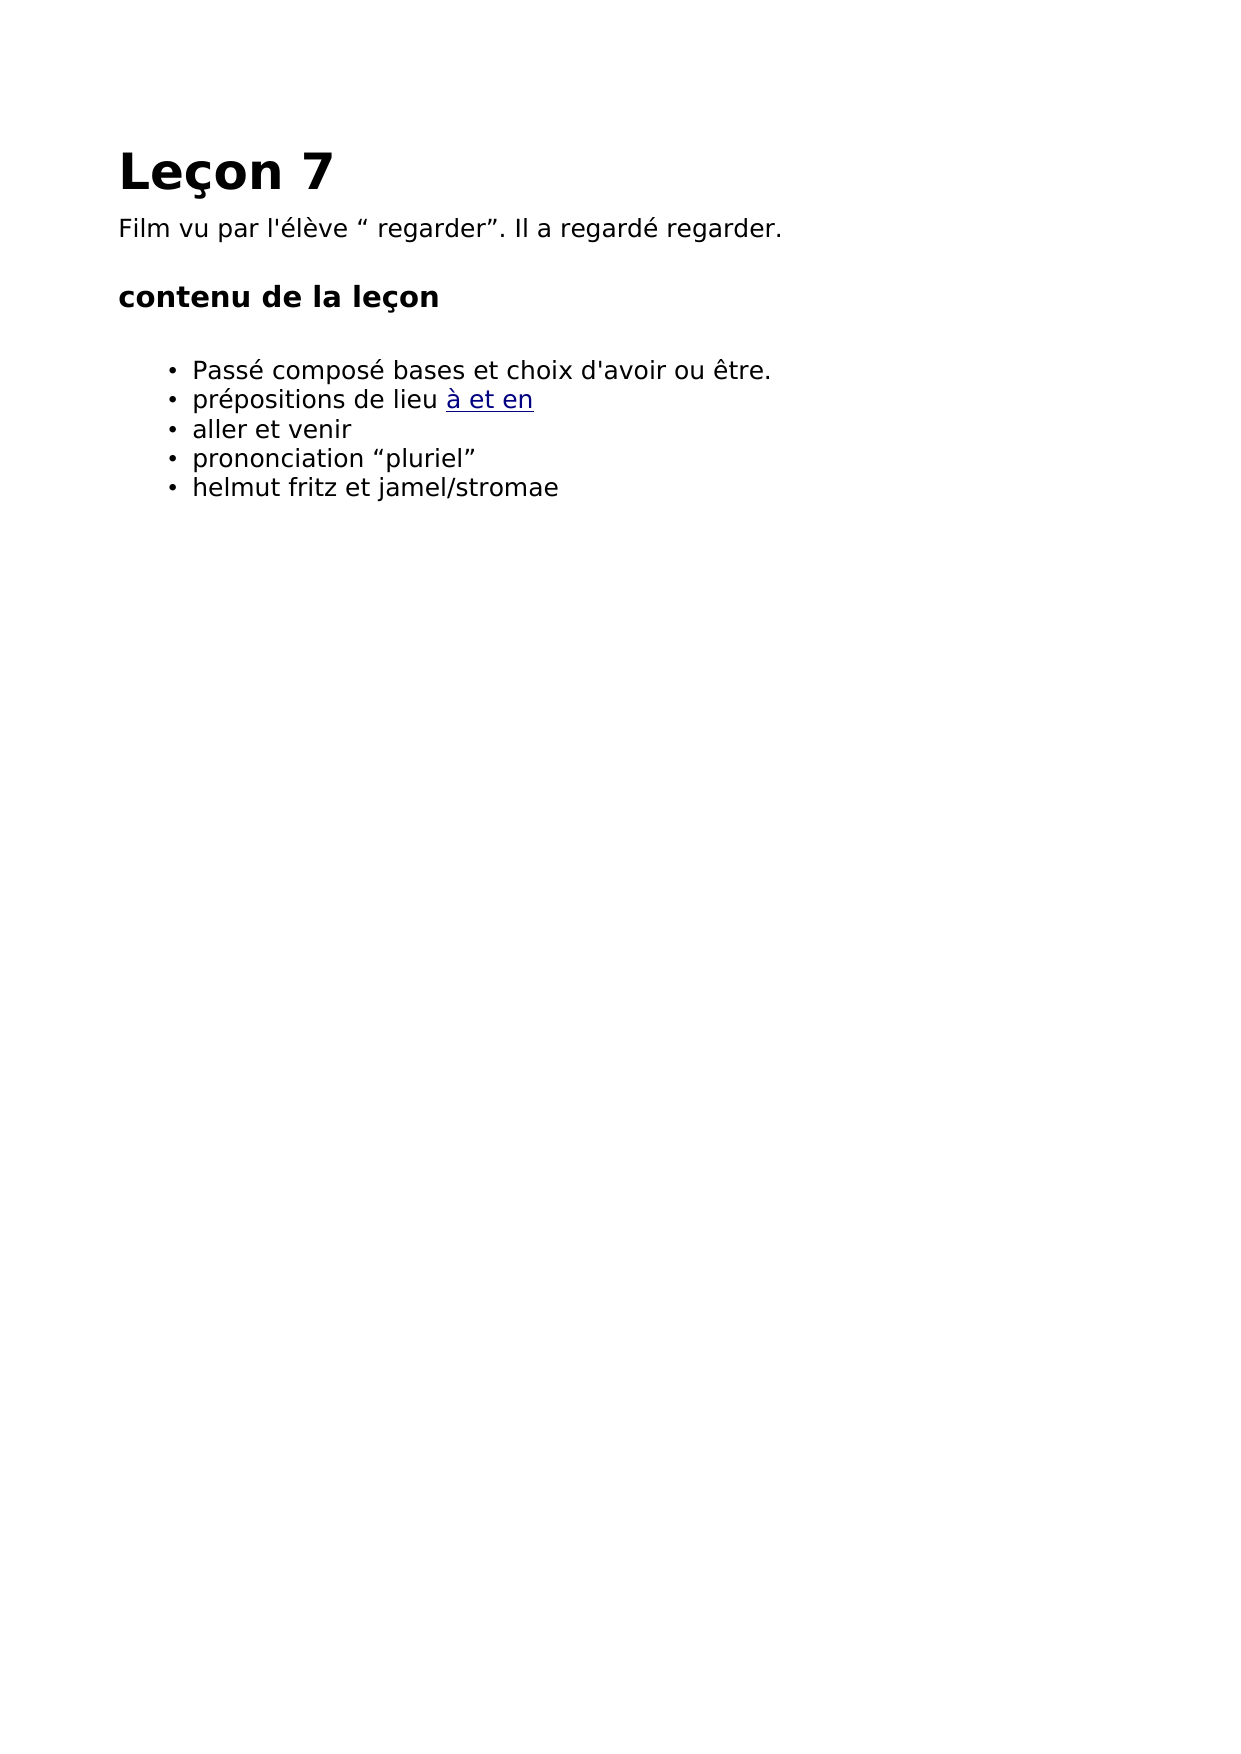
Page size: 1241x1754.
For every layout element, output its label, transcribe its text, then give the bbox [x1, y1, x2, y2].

text Film vu par l'élève “ regarder”. Il a regardé regarder. [118, 214, 1122, 243]
subtitle Leçon 7 [118, 143, 1122, 201]
list prépositions de lieu à et en [177, 386, 1122, 415]
list aller et venir [177, 415, 1122, 444]
list Passé composé bases et choix d'avoir ou être. [177, 356, 1122, 386]
subtitle contenu de la leçon [118, 281, 1122, 314]
list helmut fritz et jamel/stromae [177, 473, 1122, 502]
list prononciation “pluriel” [177, 444, 1122, 473]
